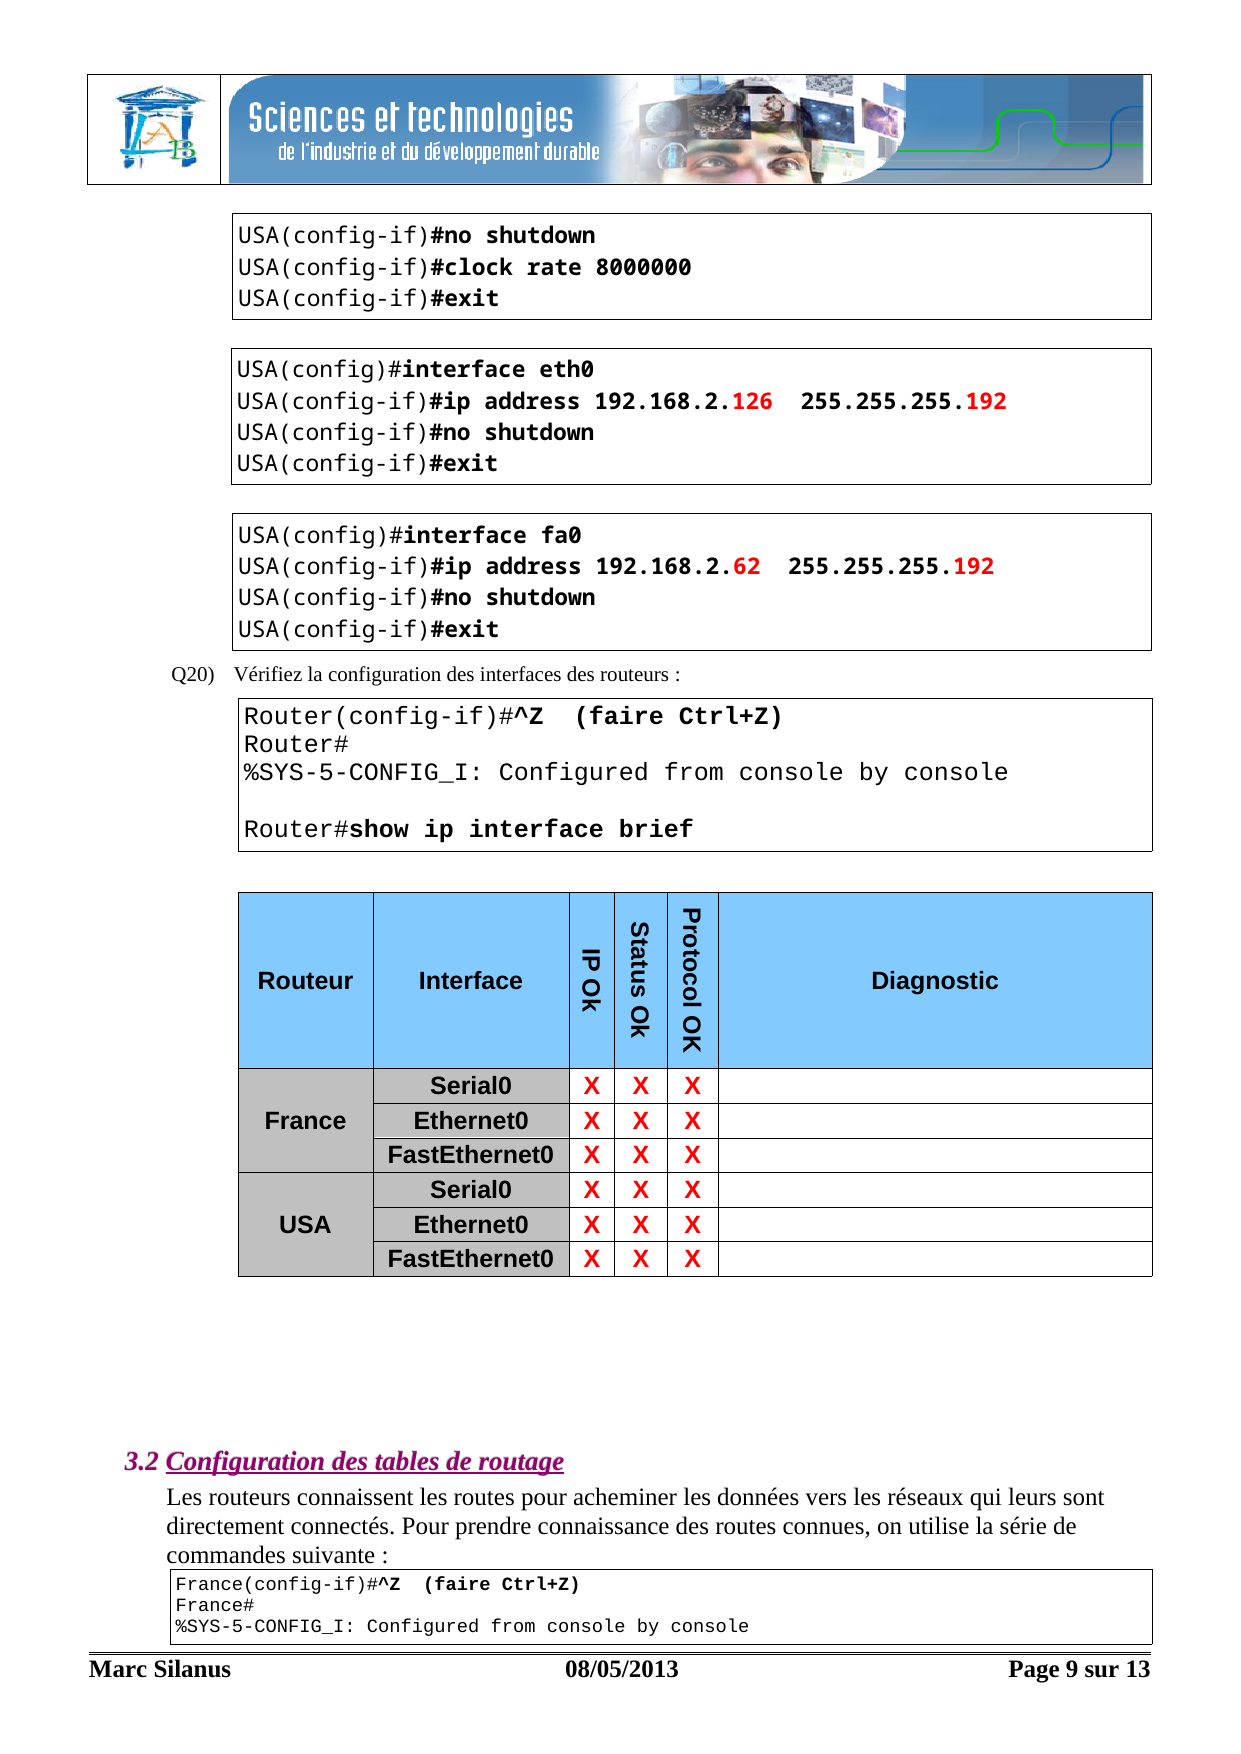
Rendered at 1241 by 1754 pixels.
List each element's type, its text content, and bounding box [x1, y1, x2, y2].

table_cell X [668, 1104, 718, 1137]
table_cell Ethernet0 [374, 1208, 569, 1241]
table_header USA(config-if)#no shutdown USA(config-if)#clock rate 8000000 USA(config-if)#exit [233, 214, 1151, 319]
table_cell FastEthernet0 [374, 1139, 569, 1172]
table_header Protocol OK [668, 893, 718, 1068]
table_cell X [570, 1242, 614, 1276]
picture [228, 75, 1144, 184]
table_cell X [615, 1173, 667, 1207]
table_cell X [668, 1242, 718, 1276]
table_cell Serial0 [374, 1069, 569, 1103]
table_cell X [615, 1104, 667, 1137]
table_header USA(config)#interface fa0 USA(config-if)#ip address 192.168.2.62 255.255.255.192 USA(config-if)#no shutdown USA(config-if)#exit [233, 514, 1151, 649]
table_header Interface [374, 893, 569, 1068]
table_cell Serial0 [374, 1173, 569, 1207]
table_cell X [668, 1208, 718, 1241]
table_cell USA [239, 1173, 373, 1276]
table_cell X [570, 1173, 614, 1207]
table_cell [719, 1104, 1152, 1137]
table_header Router(config-if)#^Z (faire Ctrl+Z) Router# %SYS-5-CONFIG_I: Configured from console by console Router#show ip interface brief [239, 699, 1152, 851]
table_header France(config-if)#^Z (faire Ctrl+Z) France# %SYS-5-CONFIG_I: Configured from console by console [171, 1570, 1152, 1644]
table_cell Ethernet0 [374, 1104, 569, 1137]
subtitle Configuration des tables de routage [118, 1445, 1151, 1476]
table_header Routeur [239, 893, 373, 1068]
table_cell France [239, 1069, 373, 1172]
table_cell X [615, 1139, 667, 1172]
subtitle Vérifiez la configuration des interfaces des routeurs : [171, 661, 1151, 686]
table_cell [719, 1069, 1152, 1103]
table_cell [719, 1242, 1152, 1276]
table_cell [719, 1173, 1152, 1207]
table_header Diagnostic [719, 893, 1152, 1068]
table_cell X [615, 1242, 667, 1276]
table_cell [719, 1139, 1152, 1172]
table_cell [719, 1208, 1152, 1241]
table_cell X [570, 1139, 614, 1172]
table_cell X [615, 1208, 667, 1241]
table_cell X [668, 1173, 718, 1207]
table_header USA(config)#interface eth0 USA(config-if)#ip address 192.168.2.126 255.255.255.192 USA(config-if)#no shutdown USA(config-if)#exit [232, 349, 1151, 484]
text Les routeurs connaissent les routes pour acheminer les données vers les réseaux qui leurs sont directement connectés. Pour prendre connaissance des routes connues, on utilise la série de commandes suivante : [166, 1482, 1151, 1569]
table_cell FastEthernet0 [374, 1242, 569, 1276]
table_cell X [570, 1208, 614, 1241]
table_cell X [615, 1069, 667, 1103]
table_header Status Ok [615, 893, 667, 1068]
table_cell X [668, 1139, 718, 1172]
table_cell X [570, 1069, 614, 1103]
table_cell X [668, 1069, 718, 1103]
table_cell X [570, 1104, 614, 1137]
table_header IP Ok [570, 893, 614, 1068]
